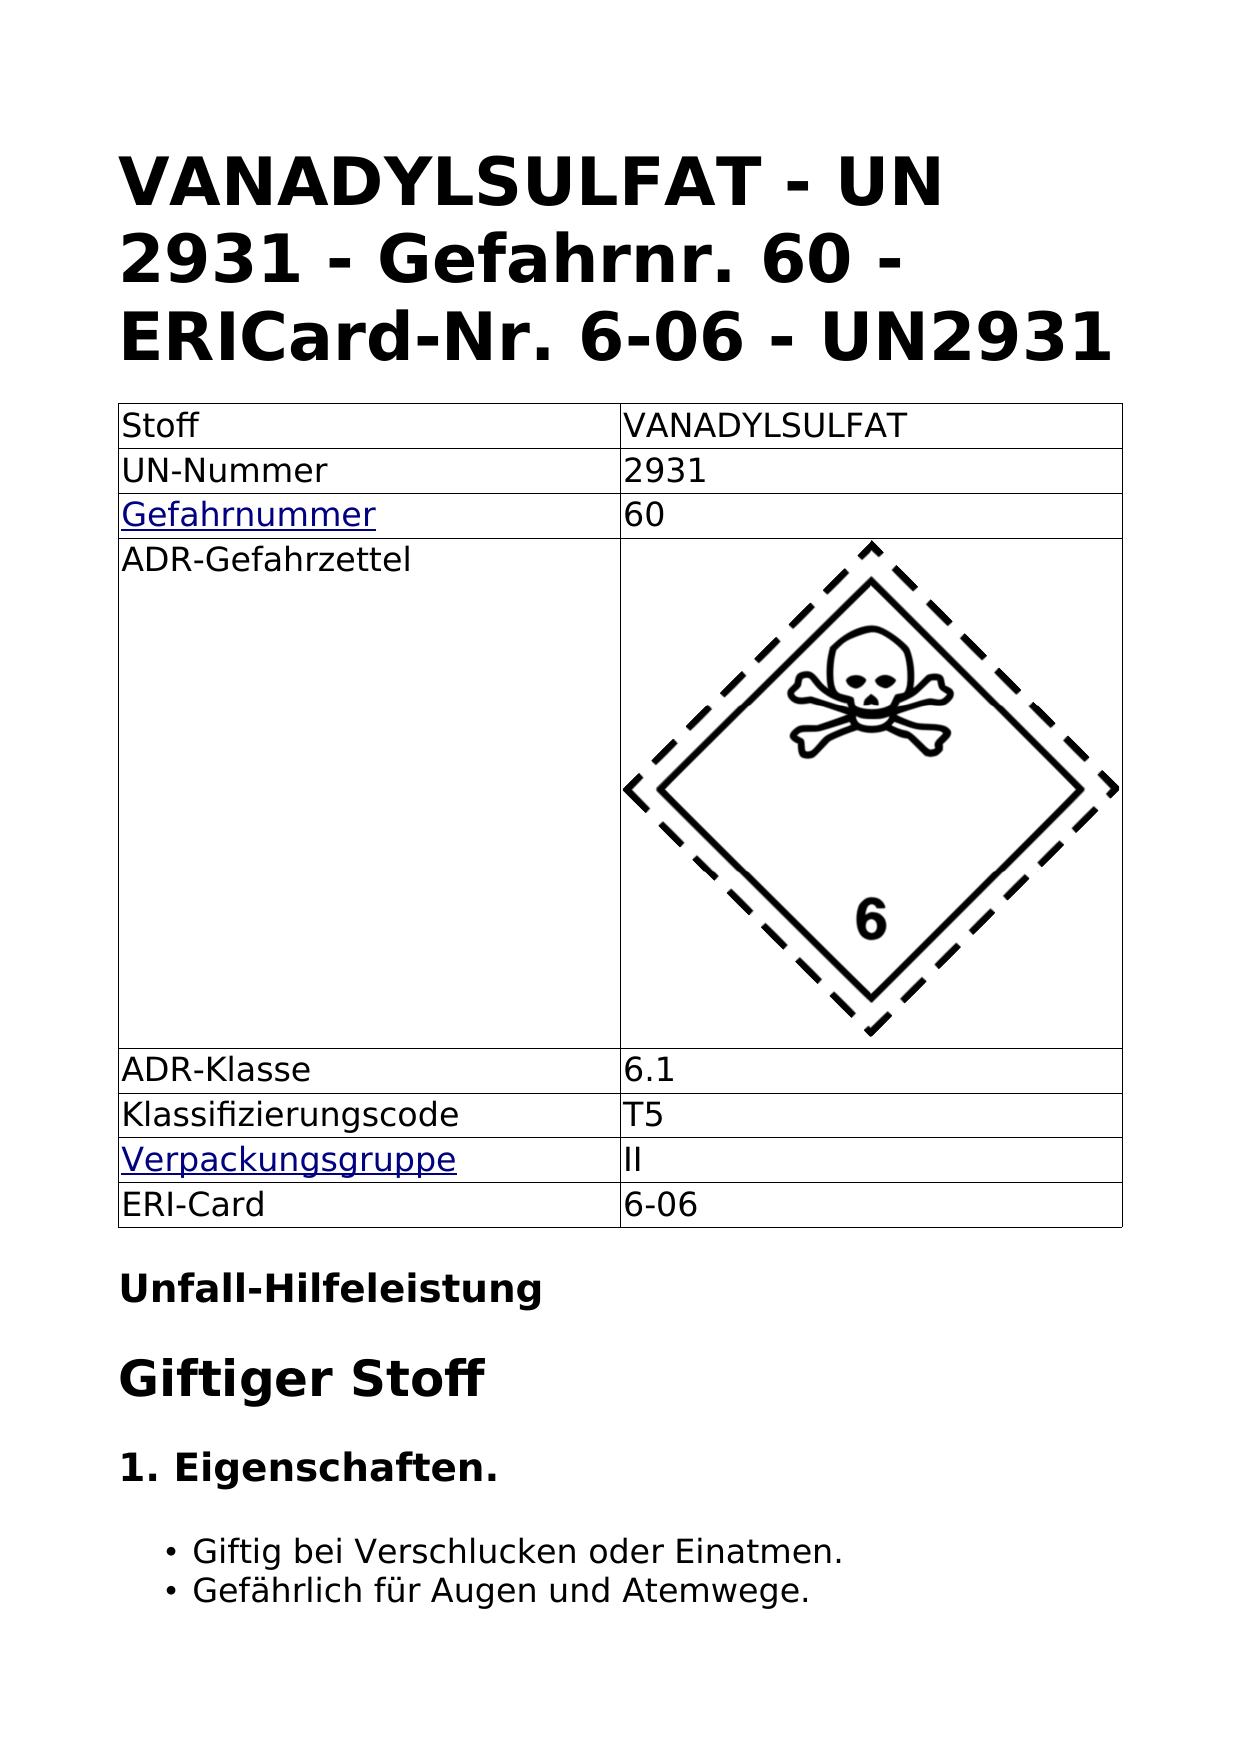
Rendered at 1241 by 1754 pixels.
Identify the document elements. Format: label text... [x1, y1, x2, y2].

table_cell T5 [621, 1094, 1122, 1137]
subtitle Unfall-Hilfeleistung [118, 1267, 1122, 1312]
table_cell [621, 539, 1122, 1048]
table_cell Klassifizierungscode [119, 1094, 620, 1137]
list Giftig bei Verschlucken oder Einatmen. [177, 1532, 1122, 1571]
subtitle 1. Eigenschaften. [118, 1445, 1122, 1490]
picture [622, 540, 1120, 1037]
table_cell 2931 [621, 449, 1122, 493]
table_cell ERI-Card [119, 1183, 620, 1227]
table_cell Gefahrnummer [119, 494, 620, 538]
subtitle VANADYLSULFAT - UN 2931 - Gefahrnr. 60 - ERICard-Nr. 6-06 - UN2931 [118, 143, 1122, 376]
table_cell II [621, 1138, 1122, 1182]
table_cell ADR-Klasse [119, 1049, 620, 1092]
table_cell Verpackungsgruppe [119, 1138, 620, 1182]
table_cell ADR-Gefahrzettel [119, 539, 620, 1048]
table_header Stoff [119, 404, 620, 448]
table_cell 6.1 [621, 1049, 1122, 1092]
list Gefährlich für Augen und Atemwege. [177, 1571, 1122, 1610]
table_cell 6-06 [621, 1183, 1122, 1227]
table_header VANADYLSULFAT [621, 404, 1122, 448]
subtitle Giftiger Stoff [118, 1349, 1122, 1408]
table_cell 60 [621, 494, 1122, 538]
table_cell UN-Nummer [119, 449, 620, 493]
